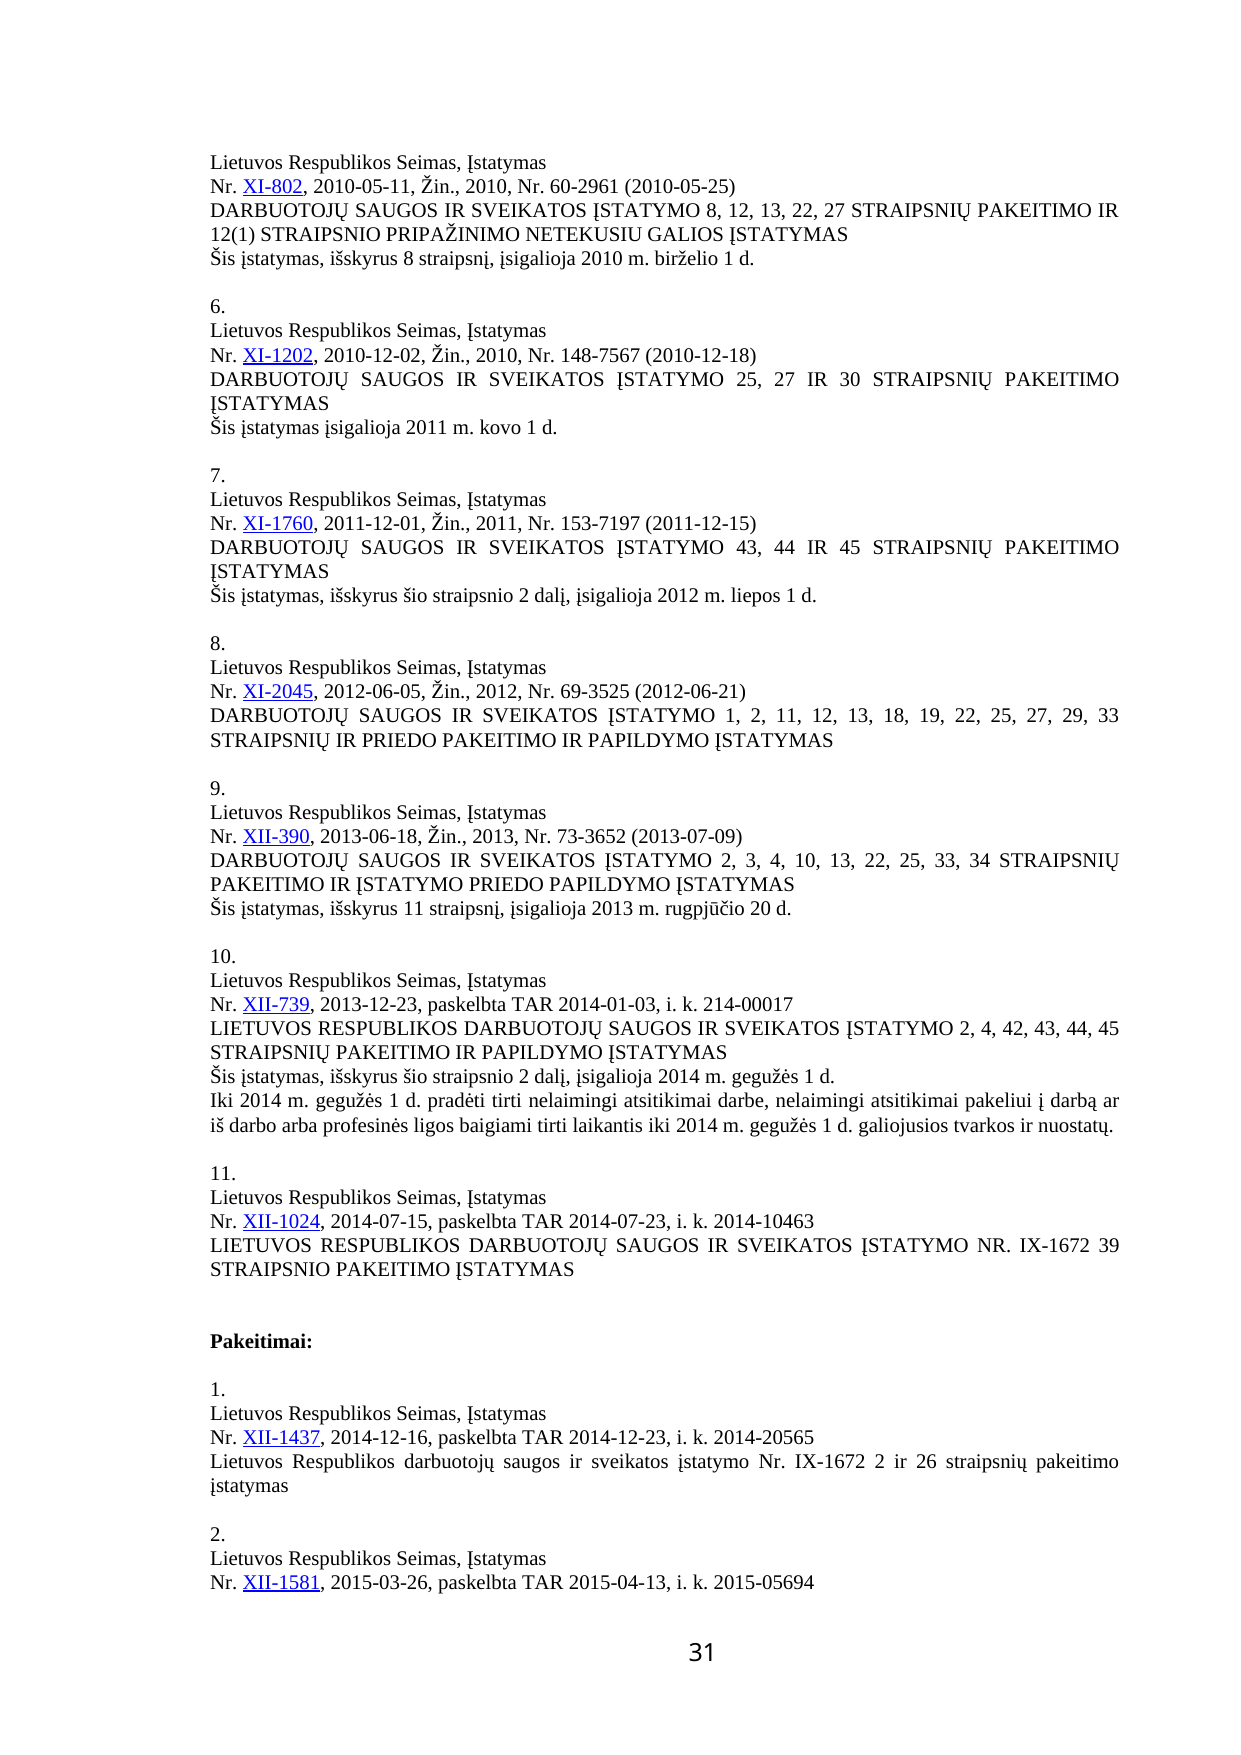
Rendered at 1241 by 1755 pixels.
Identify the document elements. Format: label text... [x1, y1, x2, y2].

text Nr. XII-1024, 2014-07-15, paskelbta TAR 2014-07-23, i. k. 2014-10463 [210, 1209, 1120, 1233]
text Šis įstatymas, išskyrus šio straipsnio 2 dalį, įsigalioja 2014 m. gegužės 1 d. [210, 1064, 1120, 1088]
text Lietuvos Respublikos Seimas, Įstatymas [210, 1546, 1120, 1570]
text Lietuvos Respublikos Seimas, Įstatymas [210, 655, 1120, 679]
text Iki 2014 m. gegužės 1 d. pradėti tirti nelaimingi atsitikimai darbe, nelaimingi atsitikimai pakeliui į darbą ar iš darbo arba profesinės ligos baigiami tirti laikantis iki 2014 m. gegužės 1 d. galiojusios tvarkos ir nuostatų. [210, 1088, 1120, 1137]
text 6. [210, 294, 1120, 318]
text Lietuvos Respublikos Seimas, Įstatymas [210, 1401, 1120, 1425]
text Lietuvos Respublikos Seimas, Įstatymas [210, 318, 1120, 342]
text LIETUVOS RESPUBLIKOS DARBUOTOJŲ SAUGOS IR SVEIKATOS ĮSTATYMO NR. IX-1672 39 STRAIPSNIO PAKEITIMO ĮSTATYMAS [210, 1233, 1120, 1281]
text 7. [210, 463, 1120, 487]
text DARBUOTOJŲ SAUGOS IR SVEIKATOS ĮSTATYMO 2, 3, 4, 10, 13, 22, 25, 33, 34 STRAIPSNIŲ PAKEITIMO IR ĮSTATYMO PRIEDO PAPILDYMO ĮSTATYMAS [210, 848, 1120, 896]
text 1. [210, 1377, 1120, 1401]
text 2. [210, 1522, 1120, 1546]
text LIETUVOS RESPUBLIKOS DARBUOTOJŲ SAUGOS IR SVEIKATOS ĮSTATYMO 2, 4, 42, 43, 44, 45 STRAIPSNIŲ PAKEITIMO IR PAPILDYMO ĮSTATYMAS [210, 1016, 1120, 1064]
text Šis įstatymas įsigalioja 2011 m. kovo 1 d. [210, 415, 1120, 439]
text DARBUOTOJŲ SAUGOS IR SVEIKATOS ĮSTATYMO 8, 12, 13, 22, 27 STRAIPSNIŲ PAKEITIMO IR 12(1) STRAIPSNIO PRIPAŽINIMO NETEKUSIU GALIOS ĮSTATYMAS [210, 198, 1120, 246]
text Pakeitimai: [210, 1329, 1120, 1353]
text Lietuvos Respublikos Seimas, Įstatymas [210, 968, 1120, 992]
text 11. [210, 1161, 1120, 1185]
text Nr. XII-739, 2013-12-23, paskelbta TAR 2014-01-03, i. k. 214-00017 [210, 992, 1120, 1016]
text 10. [210, 944, 1120, 968]
text Lietuvos Respublikos Seimas, Įstatymas [210, 150, 1120, 174]
text DARBUOTOJŲ SAUGOS IR SVEIKATOS ĮSTATYMO 1, 2, 11, 12, 13, 18, 19, 22, 25, 27, 29, 33 STRAIPSNIŲ IR PRIEDO PAKEITIMO IR PAPILDYMO ĮSTATYMAS [210, 703, 1120, 752]
text Nr. XI-802, 2010-05-11, Žin., 2010, Nr. 60-2961 (2010-05-25) [210, 174, 1120, 198]
text Nr. XI-1202, 2010-12-02, Žin., 2010, Nr. 148-7567 (2010-12-18) [210, 342, 1120, 367]
text Lietuvos Respublikos Seimas, Įstatymas [210, 1185, 1120, 1209]
text Šis įstatymas, išskyrus 8 straipsnį, įsigalioja 2010 m. birželio 1 d. [210, 246, 1120, 270]
text Nr. XI-1760, 2011-12-01, Žin., 2011, Nr. 153-7197 (2011-12-15) [210, 511, 1120, 535]
text Nr. XI-2045, 2012-06-05, Žin., 2012, Nr. 69-3525 (2012-06-21) [210, 679, 1120, 703]
text DARBUOTOJŲ SAUGOS IR SVEIKATOS ĮSTATYMO 43, 44 IR 45 STRAIPSNIŲ PAKEITIMO ĮSTATYMAS [210, 535, 1120, 583]
text Lietuvos Respublikos Seimas, Įstatymas [210, 800, 1120, 824]
text Nr. XII-390, 2013-06-18, Žin., 2013, Nr. 73-3652 (2013-07-09) [210, 824, 1120, 848]
text Lietuvos Respublikos darbuotojų saugos ir sveikatos įstatymo Nr. IX-1672 2 ir 26 straipsnių pakeitimo įstatymas [210, 1449, 1120, 1497]
text Šis įstatymas, išskyrus 11 straipsnį, įsigalioja 2013 m. rugpjūčio 20 d. [210, 896, 1120, 920]
text Nr. XII-1437, 2014-12-16, paskelbta TAR 2014-12-23, i. k. 2014-20565 [210, 1425, 1120, 1449]
text 9. [210, 776, 1120, 800]
text 8. [210, 631, 1120, 655]
text Šis įstatymas, išskyrus šio straipsnio 2 dalį, įsigalioja 2012 m. liepos 1 d. [210, 583, 1120, 607]
text DARBUOTOJŲ SAUGOS IR SVEIKATOS ĮSTATYMO 25, 27 IR 30 STRAIPSNIŲ PAKEITIMO ĮSTATYMAS [210, 367, 1120, 415]
text Nr. XII-1581, 2015-03-26, paskelbta TAR 2015-04-13, i. k. 2015-05694 [210, 1570, 1120, 1594]
text Lietuvos Respublikos Seimas, Įstatymas [210, 487, 1120, 511]
